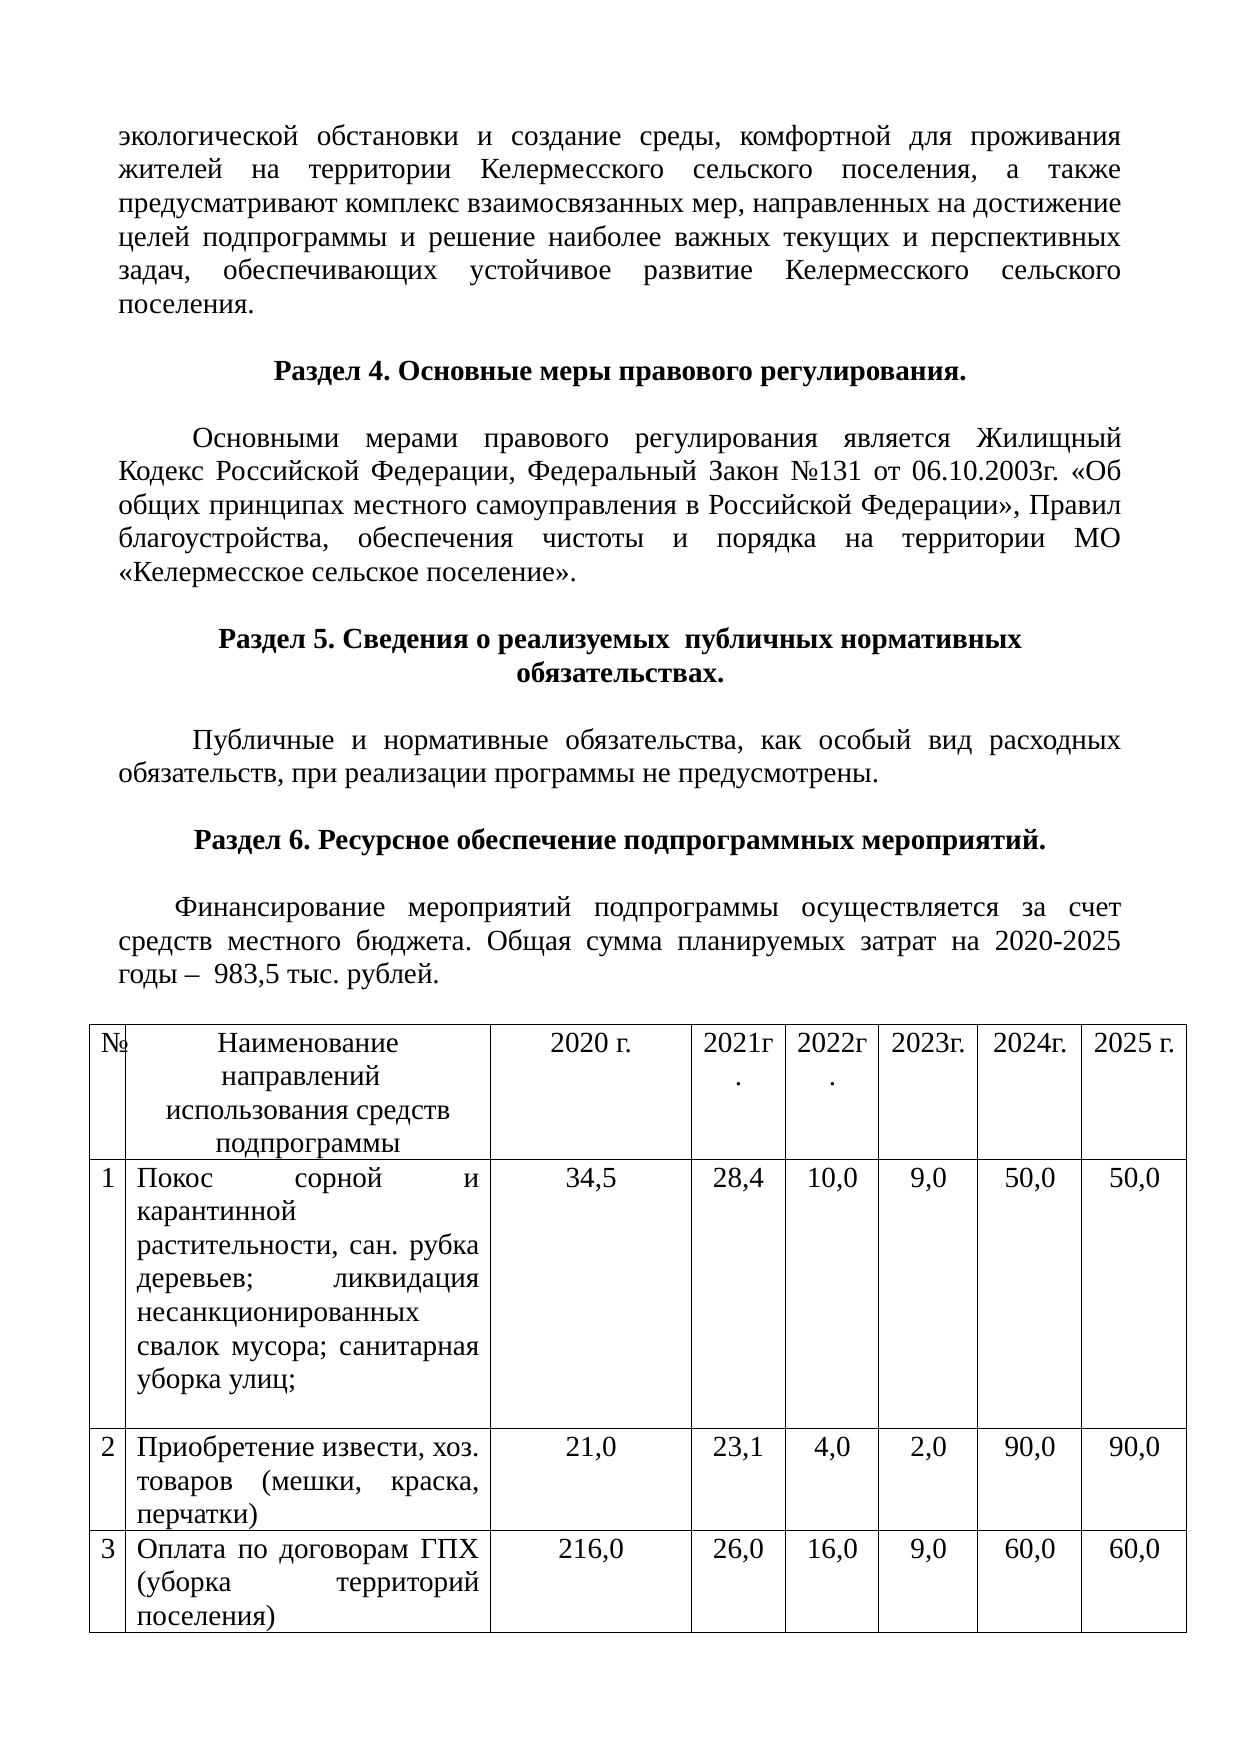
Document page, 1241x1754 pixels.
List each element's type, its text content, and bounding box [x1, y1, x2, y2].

table_cell 60,0 [1082, 1531, 1186, 1632]
table_header Наименование направлений использования средств подпрограммы [126, 1025, 490, 1159]
table_cell 2 [90, 1429, 125, 1530]
table_header 2020 г. [491, 1025, 691, 1159]
table_cell 50,0 [978, 1160, 1081, 1428]
table_header 2025 г. [1082, 1025, 1186, 1159]
table_cell 90,0 [978, 1429, 1081, 1530]
table_cell 26,0 [692, 1531, 785, 1632]
text Раздел 5. Сведения о реализуемых публичных нормативных обязательствах. [118, 621, 1122, 688]
table_header № [90, 1025, 125, 1159]
table_cell 9,0 [879, 1160, 977, 1428]
table_cell 9,0 [879, 1531, 977, 1632]
table_cell 10,0 [786, 1160, 878, 1428]
text Основными мерами правового регулирования является Жилищный Кодекс Российской Федерации, Федеральный Закон №131 от 06.10.2003г. «Об общих принципах местного самоуправления в Российской Федерации», Правил благоустройства, обеспечения чистоты и порядка на территории МО «Келермесское сельское поселение». [118, 420, 1122, 588]
table_cell 16,0 [786, 1531, 878, 1632]
table_cell 60,0 [978, 1531, 1081, 1632]
table_cell 3 [90, 1531, 125, 1632]
table_cell 50,0 [1082, 1160, 1186, 1428]
table_header 2024г. [978, 1025, 1081, 1159]
table_header 2021г. [692, 1025, 785, 1159]
table_cell 34,5 [491, 1160, 691, 1428]
table_cell 216,0 [491, 1531, 691, 1632]
table_cell Покос сорной и карантинной растительности, сан. рубка деревьев; ликвидация несанкционированных свалок мусора; санитарная уборка улиц; [126, 1160, 490, 1428]
text Публичные и нормативные обязательства, как особый вид расходных обязательств, при реализации программы не предусмотрены. [118, 722, 1122, 789]
text Раздел 6. Ресурсное обеспечение подпрограммных мероприятий. [118, 822, 1122, 856]
table_cell 90,0 [1082, 1429, 1186, 1530]
table_cell 2,0 [879, 1429, 977, 1530]
text Финансирование мероприятий подпрограммы осуществляется за счет средств местного бюджета. Общая сумма планируемых затрат на 2020-2025 годы – 983,5 тыс. рублей. [118, 889, 1122, 990]
table_cell 23,1 [692, 1429, 785, 1530]
table_cell 28,4 [692, 1160, 785, 1428]
table_header 2022г. [786, 1025, 878, 1159]
table_header 2023г. [879, 1025, 977, 1159]
table_cell 21,0 [491, 1429, 691, 1530]
text Раздел 4. Основные меры правового регулирования. [118, 353, 1122, 386]
table_cell 4,0 [786, 1429, 878, 1530]
table_cell Оплата по договорам ГПХ (уборка территорий поселения) [126, 1531, 490, 1632]
text экологической обстановки и создание среды, комфортной для проживания жителей на территории Келермесского сельского поселения, а также предусматривают комплекс взаимосвязанных мер, направленных на достижение целей подпрограммы и решение наиболее важных текущих и перспективных задач, обеспечивающих устойчивое развитие Келермесского сельского поселения. [118, 118, 1122, 319]
table_cell Приобретение извести, хоз. товаров (мешки, краска, перчатки) [126, 1429, 490, 1530]
table_cell 1 [90, 1160, 125, 1428]
